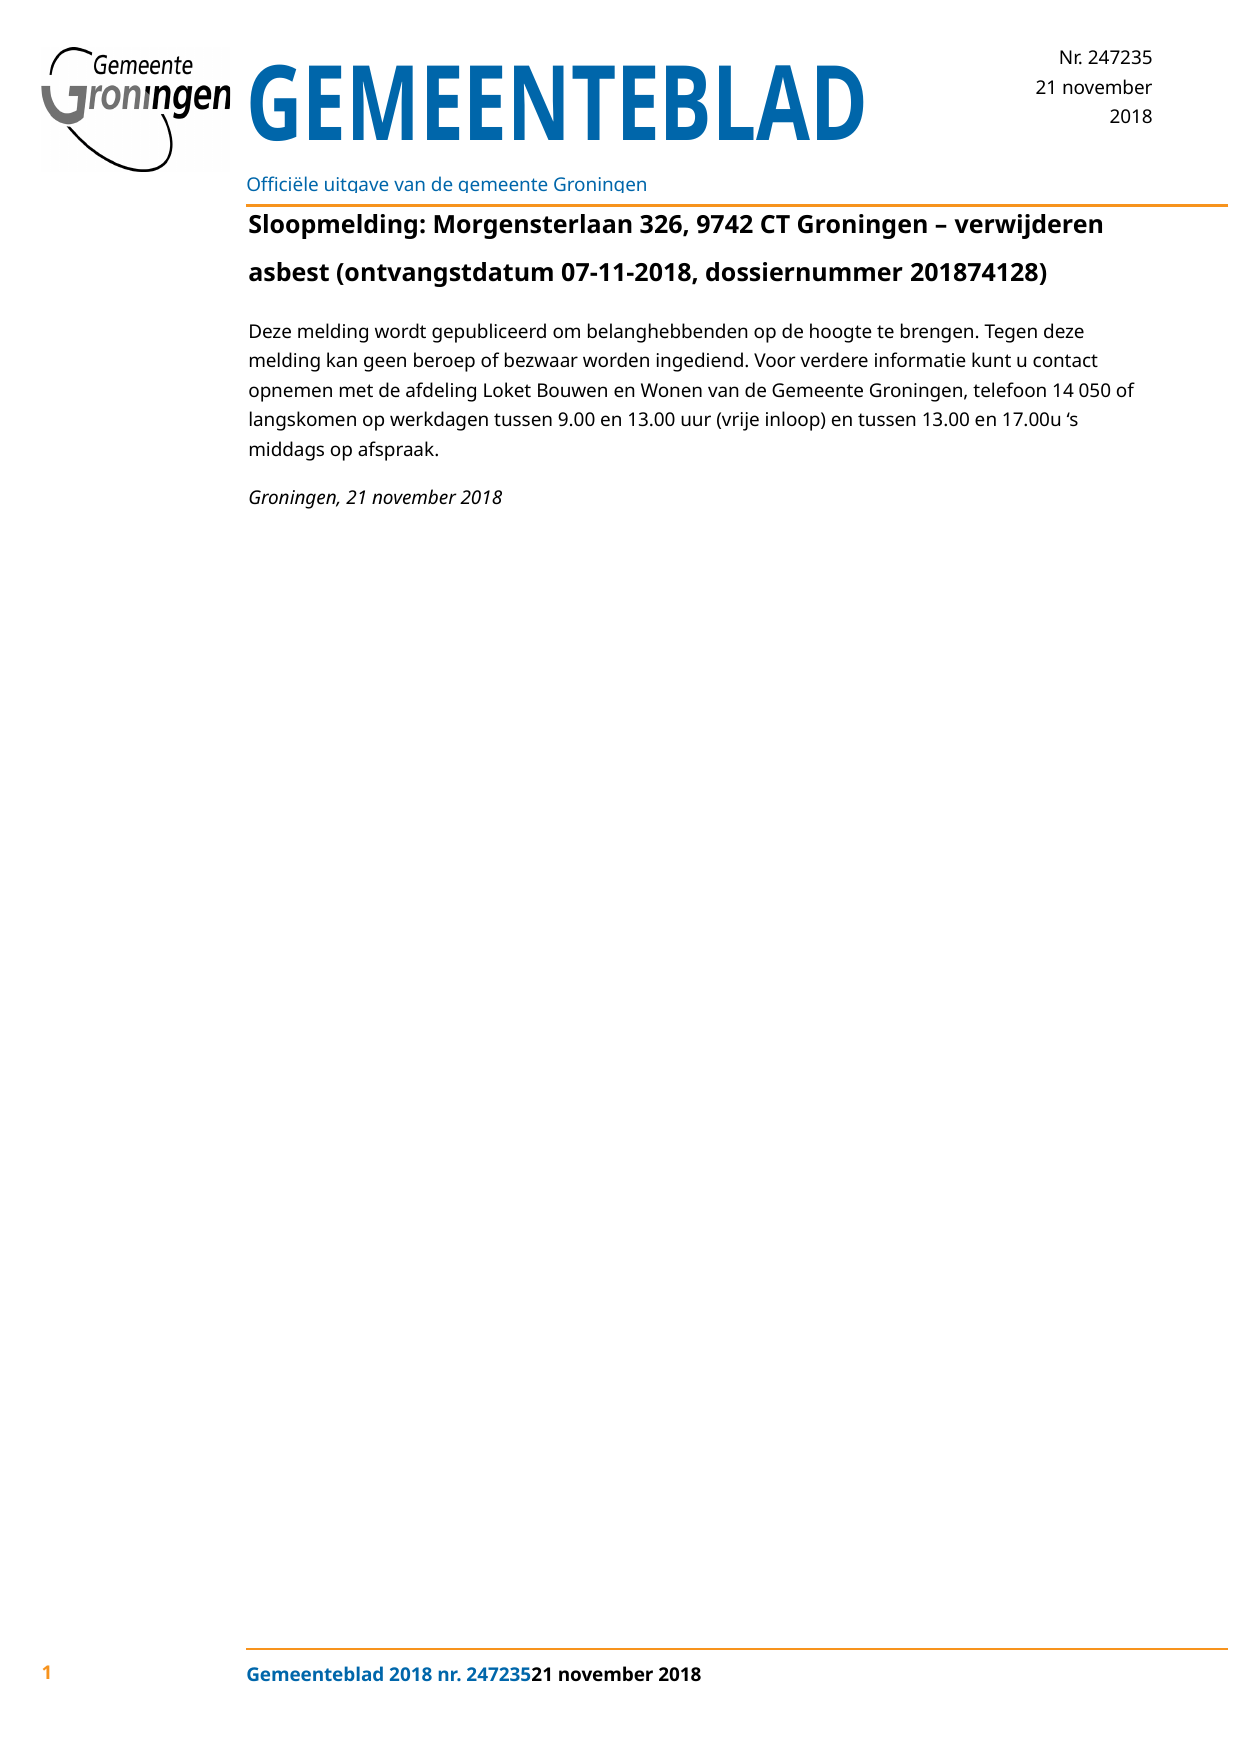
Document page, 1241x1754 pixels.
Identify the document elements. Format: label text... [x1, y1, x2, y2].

text Groningen, 21 november 2018 [248, 484, 1152, 510]
text Sloopmelding: Morgensterlaan 326, 9742 CT Groningen – verwijderen asbest (ontvangstdatum 07-11-2018, dossiernummer 201874128) [248, 207, 1152, 288]
picture [41, 47, 231, 172]
text Deze melding wordt gepubliceerd om belanghebbenden op de hoogte te brengen. Tegen deze melding kan geen beroep of bezwaar worden ingediend. Voor verdere informatie kunt u contact opnemen met de afdeling Loket Bouwen en Wonen van de Gemeente Groningen, telefoon 14 050 of langskomen op werkdagen tussen 9.00 en 13.00 uur (vrije inloop) en tussen 13.00 en 17.00u ‘s middags op afspraak. [248, 318, 1152, 462]
